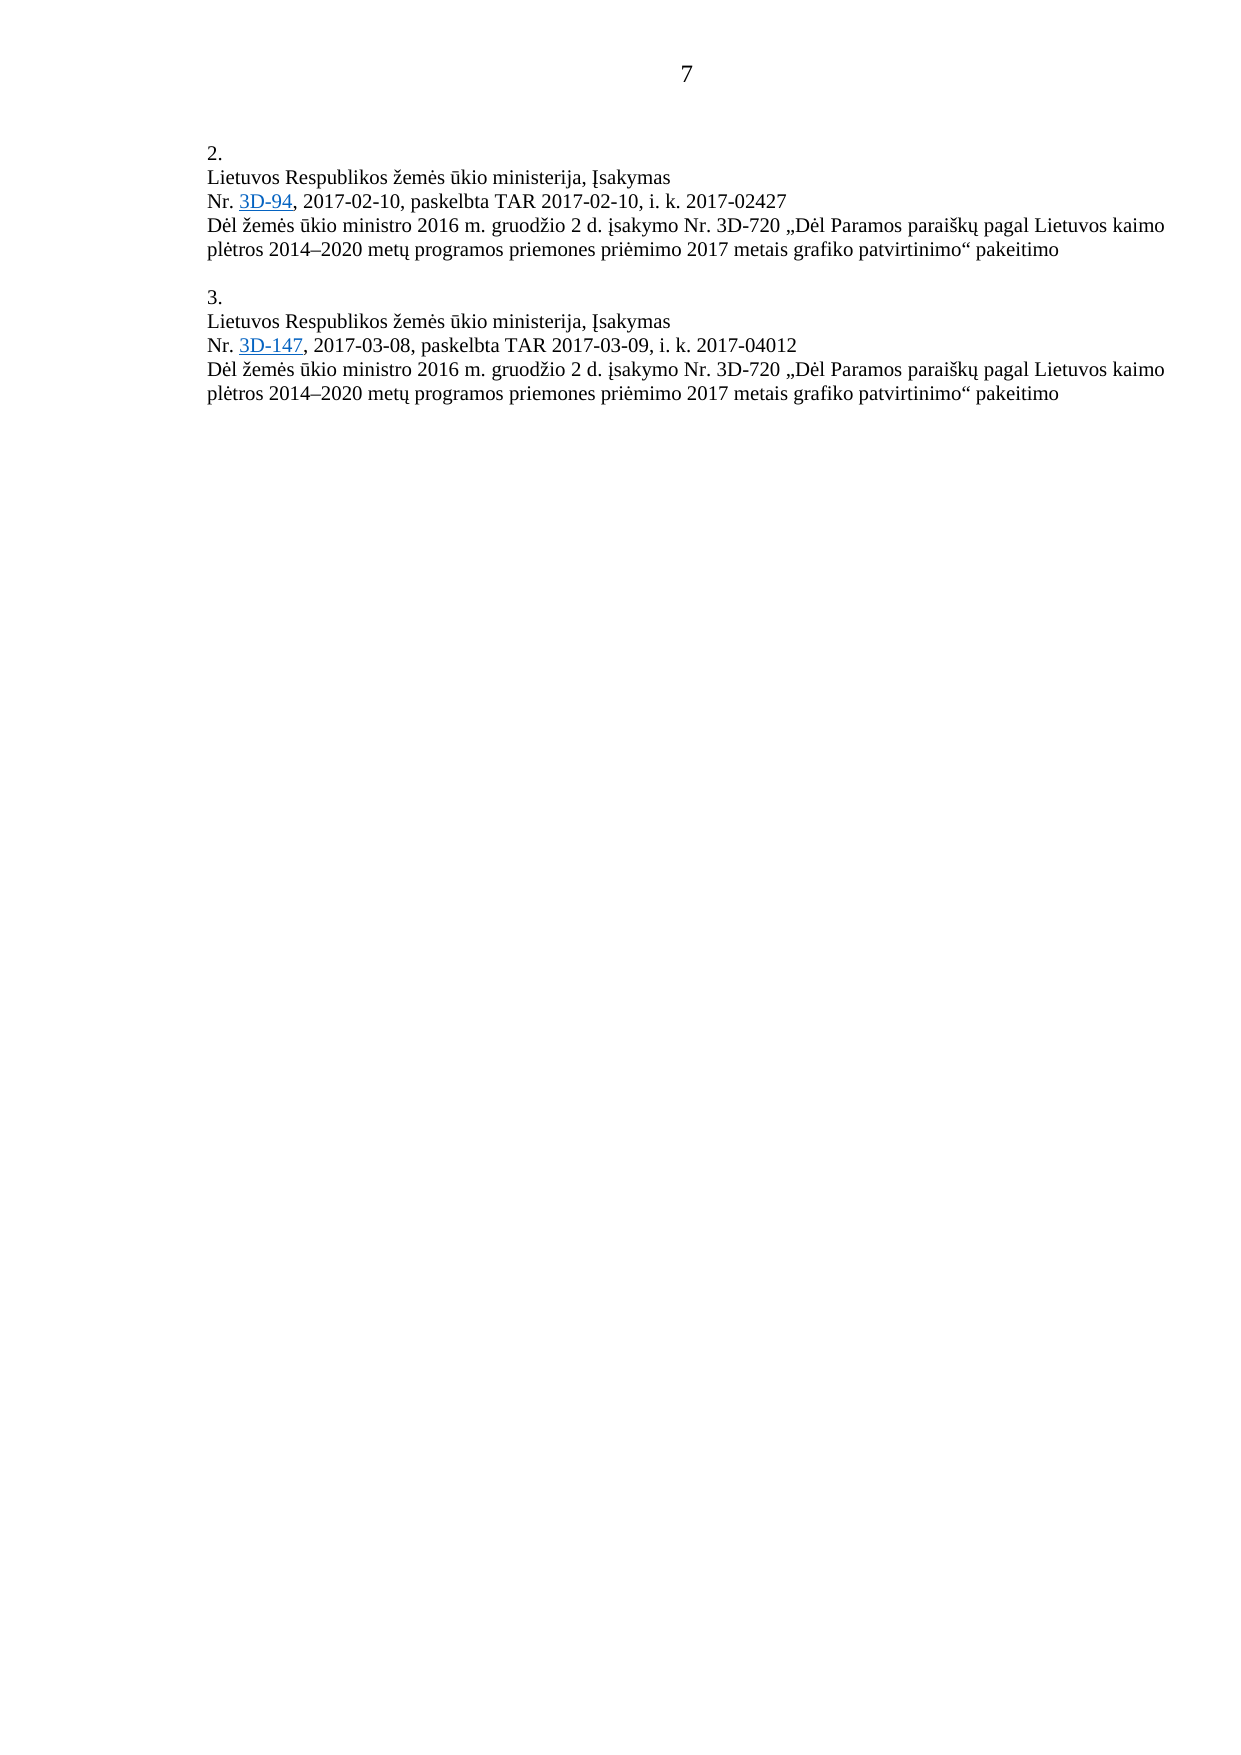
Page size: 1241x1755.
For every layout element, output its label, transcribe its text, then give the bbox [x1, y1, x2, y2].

text 2. [207, 141, 1167, 165]
text Nr. 3D-147, 2017-03-08, paskelbta TAR 2017-03-09, i. k. 2017-04012 [207, 333, 1167, 357]
text Nr. 3D-94, 2017-02-10, paskelbta TAR 2017-02-10, i. k. 2017-02427 [207, 189, 1167, 213]
text Dėl žemės ūkio ministro 2016 m. gruodžio 2 d. įsakymo Nr. 3D-720 „Dėl Paramos paraiškų pagal Lietuvos kaimo plėtros 2014–2020 metų programos priemones priėmimo 2017 metais grafiko patvirtinimo“ pakeitimo [207, 357, 1167, 405]
text Dėl žemės ūkio ministro 2016 m. gruodžio 2 d. įsakymo Nr. 3D-720 „Dėl Paramos paraiškų pagal Lietuvos kaimo plėtros 2014–2020 metų programos priemones priėmimo 2017 metais grafiko patvirtinimo“ pakeitimo [207, 213, 1167, 261]
text Lietuvos Respublikos žemės ūkio ministerija, Įsakymas [207, 309, 1167, 333]
text Lietuvos Respublikos žemės ūkio ministerija, Įsakymas [207, 165, 1167, 189]
text 3. [207, 285, 1167, 309]
